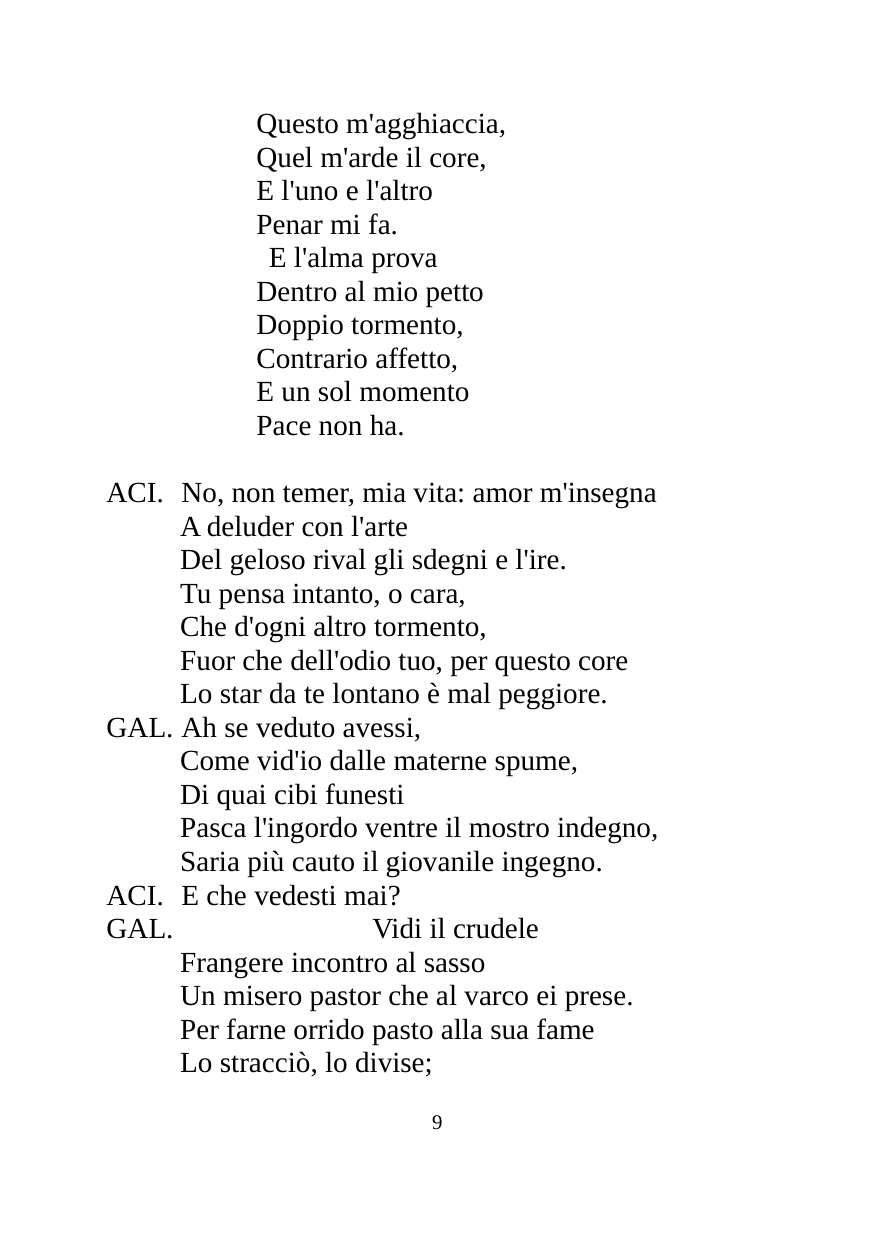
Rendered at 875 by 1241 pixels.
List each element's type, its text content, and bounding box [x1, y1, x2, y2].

text E un sol momento [256, 374, 768, 408]
text Un misero pastor che al varco ei prese. [180, 978, 768, 1012]
text Questo m'agghiaccia, [256, 106, 768, 140]
text E l'alma prova [269, 240, 768, 274]
text Lo stracciò, lo divise; [180, 1045, 768, 1079]
text E l'uno e l'altro [256, 173, 768, 207]
text Saria più cauto il giovanile ingegno. [180, 844, 768, 878]
text Dentro al mio petto [256, 274, 768, 307]
text Penar mi fa. [256, 207, 768, 240]
text Contrario affetto, [256, 341, 768, 374]
text Quel m'arde il core, [256, 140, 768, 173]
text Del geloso rival gli sdegni e l'ire. [180, 542, 768, 576]
text Per farne orrido pasto alla sua fame [180, 1012, 768, 1045]
text Che d'ogni altro tormento, [180, 609, 768, 643]
text Pasca l'ingordo ventre il mostro indegno, [180, 811, 768, 844]
text Tu pensa intanto, o cara, [180, 576, 768, 609]
text Di quai cibi funesti [180, 777, 768, 811]
text Doppio tormento, [256, 307, 768, 341]
text GAL. Ah se veduto avessi, [106, 710, 768, 743]
text Lo star da te lontano è mal peggiore. [180, 676, 768, 710]
text Frangere incontro al sasso [180, 945, 768, 978]
text Fuor che dell'odio tuo, per questo core [180, 643, 768, 676]
text ACI. No, non temer, mia vita: amor m'insegna [106, 475, 768, 509]
text GAL. Vidi il crudele [106, 911, 768, 945]
text Come vid'io dalle materne spume, [180, 743, 768, 777]
text A deluder con l'arte [180, 509, 768, 542]
text Pace non ha. [256, 408, 768, 442]
text ACI. E che vedesti mai? [106, 878, 768, 911]
